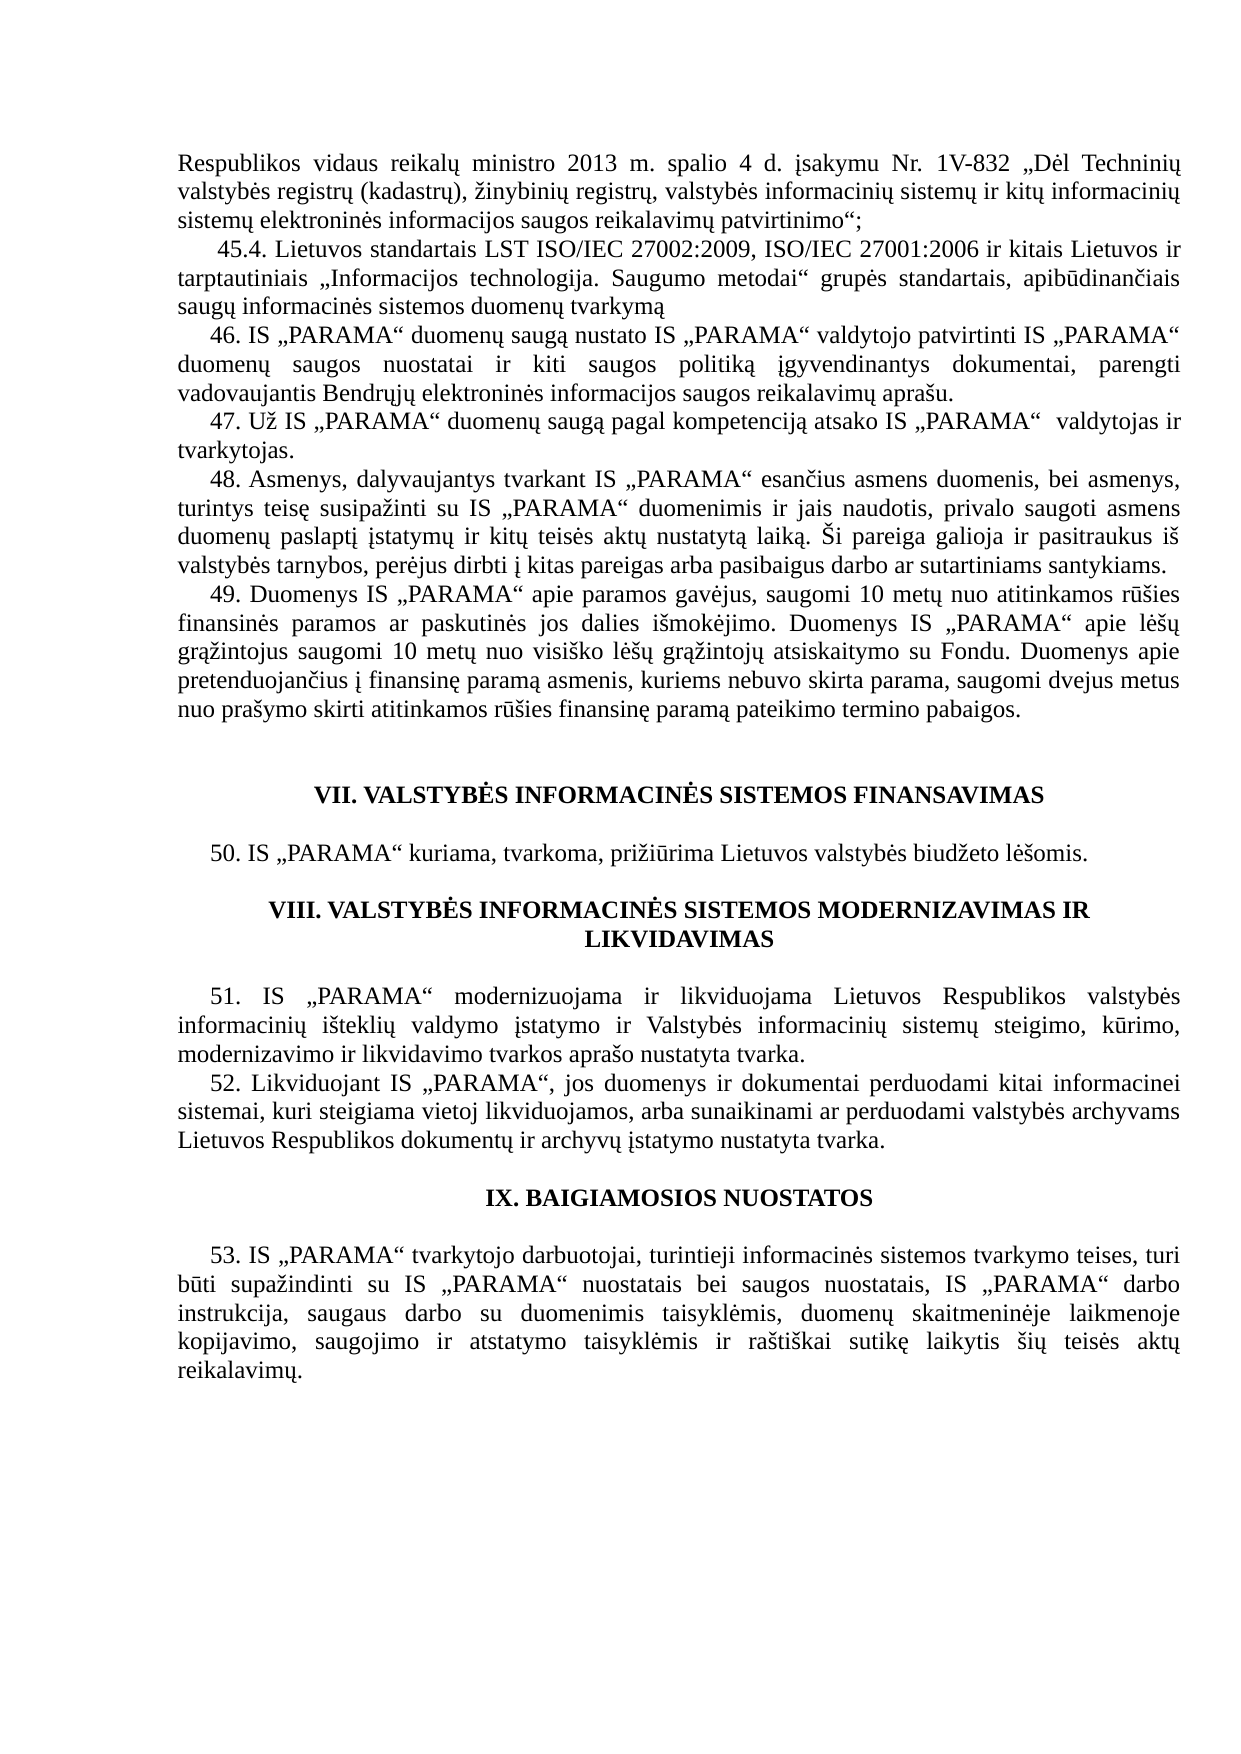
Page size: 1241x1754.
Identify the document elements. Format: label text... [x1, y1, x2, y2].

text VIII. Valstybės informacinės sistemos MODERNIZAVIMAS IR LIKVIDAVIMAS [177, 895, 1181, 953]
text VII. Valstybės informacinės sistemos FINANSAVIMAS [177, 780, 1181, 809]
text 45.4. Lietuvos standartais LST ISO/IEC 27002:2009, ISO/IEC 27001:2006 ir kitais Lietuvos ir tarptautiniais „Informacijos technologija. Saugumo metodai“ grupės standartais, apibūdinančiais saugų informacinės sistemos duomenų tvarkymą [177, 234, 1181, 320]
text 53. IS „PARAMA“ tvarkytojo darbuotojai, turintieji informacinės sistemos tvarkymo teises, turi būti supažindinti su IS „PARAMA“ nuostatais bei saugos nuostatais, IS „PARAMA“ darbo instrukcija, saugaus darbo su duomenimis taisyklėmis, duomenų skaitmeninėje laikmenoje kopijavimo, saugojimo ir atstatymo taisyklėmis ir raštiškai sutikę laikytis šių teisės aktų reikalavimų. [177, 1240, 1181, 1384]
text 52. Likviduojant IS „PARAMA“, jos duomenys ir dokumentai perduodami kitai informacinei sistemai, kuri steigiama vietoj likviduojamos, arba sunaikinami ar perduodami valstybės archyvams Lietuvos Respublikos dokumentų ir archyvų įstatymo nustatyta tvarka. [177, 1068, 1181, 1154]
text 47. Už IS „PARAMA“ duomenų saugą pagal kompetenciją atsako IS „PARAMA“ valdytojas ir tvarkytojas. [177, 406, 1181, 464]
text 51. IS „PARAMA“ modernizuojama ir likviduojama Lietuvos Respublikos valstybės informacinių išteklių valdymo įstatymo ir Valstybės informacinių sistemų steigimo, kūrimo, modernizavimo ir likvidavimo tvarkos aprašo nustatyta tvarka. [177, 981, 1181, 1068]
text 48. Asmenys, dalyvaujantys tvarkant IS „PARAMA“ esančius asmens duomenis, bei asmenys, turintys teisę susipažinti su IS „PARAMA“ duomenimis ir jais naudotis, privalo saugoti asmens duomenų paslaptį įstatymų ir kitų teisės aktų nustatytą laiką. Ši pareiga galioja ir pasitraukus iš valstybės tarnybos, perėjus dirbti į kitas pareigas arba pasibaigus darbo ar sutartiniams santykiams. [177, 464, 1181, 579]
text 46. IS „PARAMA“ duomenų saugą nustato IS „PARAMA“ valdytojo patvirtinti IS „PARAMA“ duomenų saugos nuostatai ir kiti saugos politiką įgyvendinantys dokumentai, parengti vadovaujantis Bendrųjų elektroninės informacijos saugos reikalavimų aprašu. [177, 320, 1181, 406]
text 49. Duomenys IS „PARAMA“ apie paramos gavėjus, saugomi 10 metų nuo atitinkamos rūšies finansinės paramos ar paskutinės jos dalies išmokėjimo. Duomenys IS „PARAMA“ apie lėšų grąžintojus saugomi 10 metų nuo visiško lėšų grąžintojų atsiskaitymo su Fondu. Duomenys apie pretenduojančius į finansinę paramą asmenis, kuriems nebuvo skirta parama, saugomi dvejus metus nuo prašymo skirti atitinkamos rūšies finansinę paramą pateikimo termino pabaigos. [177, 579, 1181, 723]
text 50. IS „PARAMA“ kuriama, tvarkoma, prižiūrima Lietuvos valstybės biudžeto lėšomis. [177, 838, 1181, 866]
text Respublikos vidaus reikalų ministro 2013 m. spalio 4 d. įsakymu Nr. 1V-832 „Dėl Techninių valstybės registrų (kadastrų), žinybinių registrų, valstybės informacinių sistemų ir kitų informacinių sistemų elektroninės informacijos saugos reikalavimų patvirtinimo“; [177, 148, 1181, 234]
text IX. BAIGIAMOSIOS NUOSTATOS [177, 1183, 1181, 1211]
